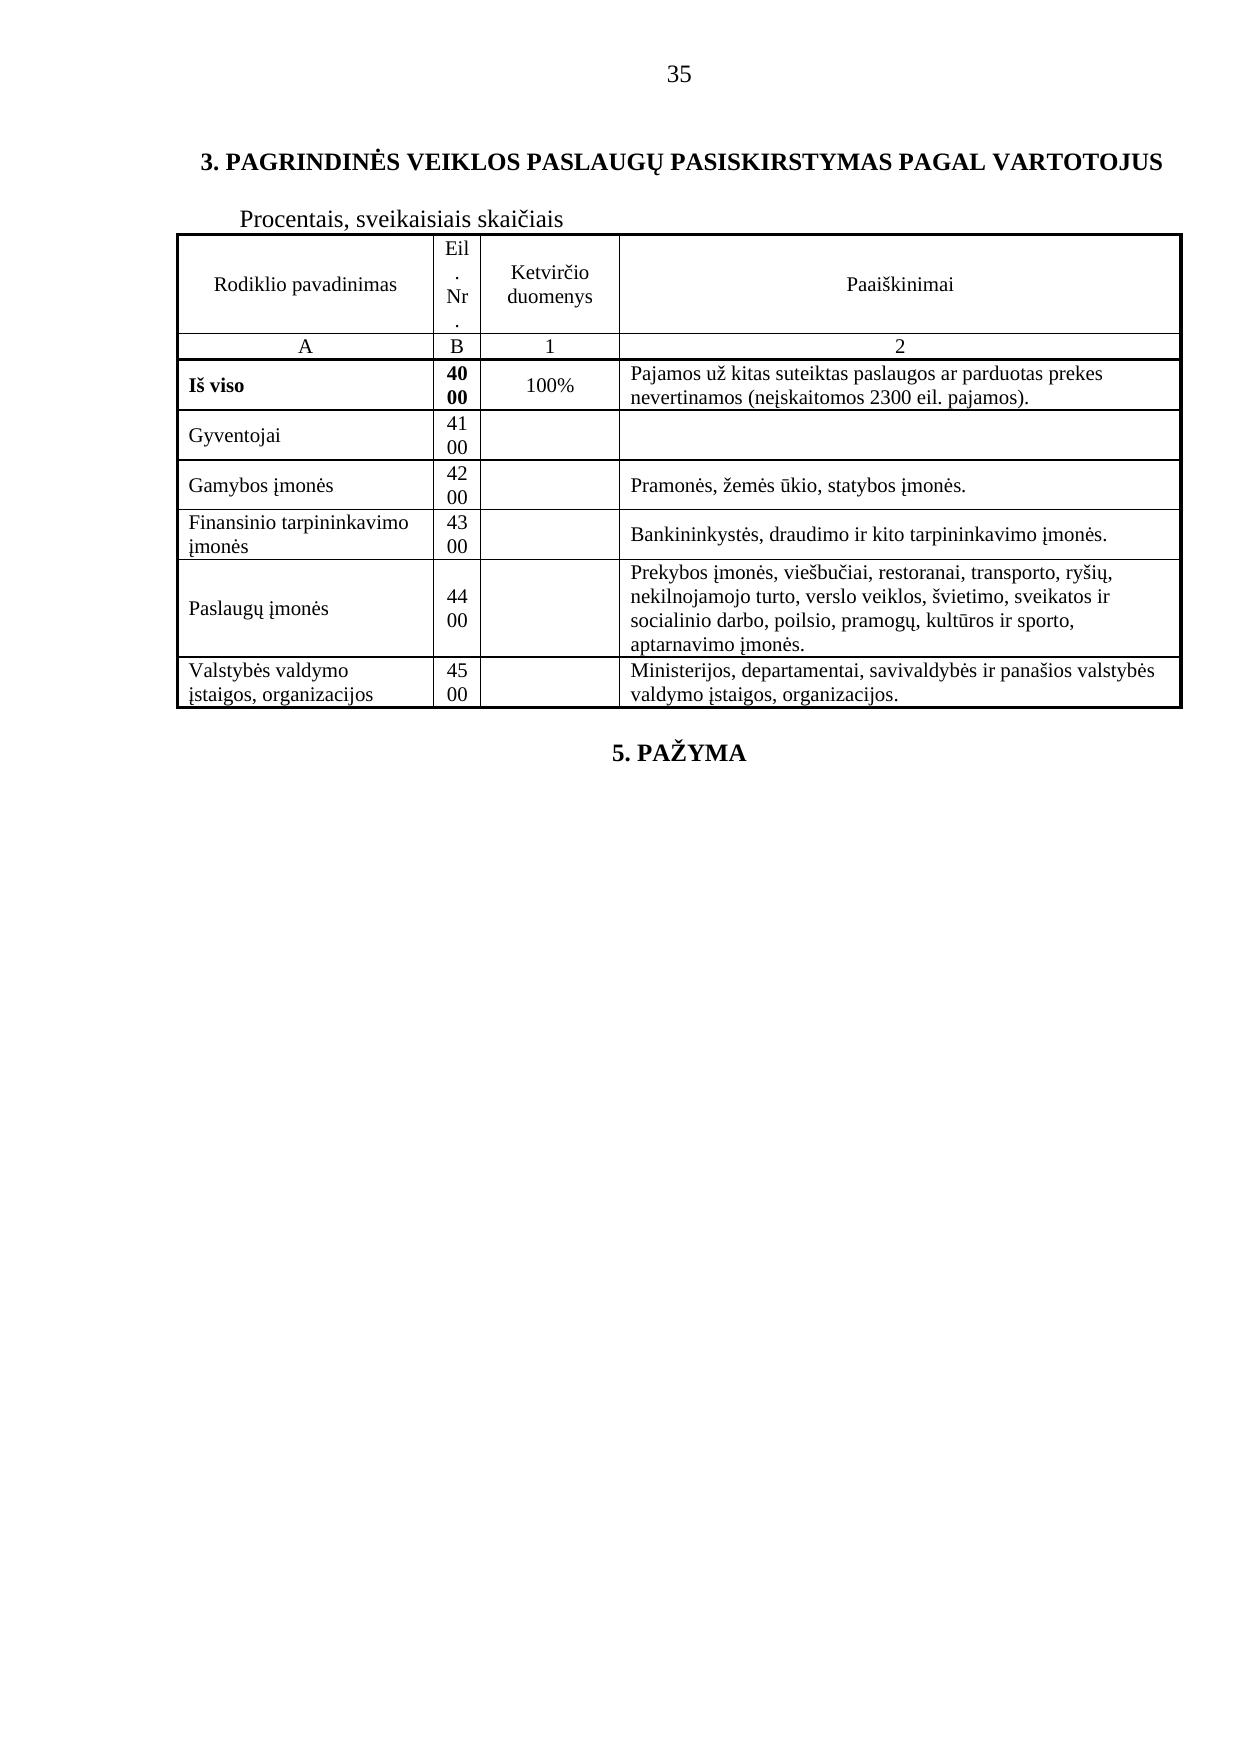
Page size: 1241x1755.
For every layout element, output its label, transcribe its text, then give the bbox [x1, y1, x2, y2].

table_cell 4400 [434, 560, 480, 656]
table_cell 1 [481, 334, 619, 358]
table_cell [481, 510, 619, 558]
table_cell A [179, 334, 433, 358]
text 5. PAŽYMA [177, 738, 1181, 767]
table_cell 100% [481, 361, 619, 409]
table_header Ketvirčio duomenys [481, 236, 619, 332]
table_cell [481, 461, 619, 509]
table_cell [481, 411, 619, 459]
table_cell B [434, 334, 480, 358]
table_header Rodiklio pavadinimas [179, 236, 433, 332]
table_cell Ministerijos, departamentai, savivaldybės ir panašios valstybės valdymo įstaigos, organizacijos. [620, 658, 1179, 706]
table_cell Bankininkystės, draudimo ir kito tarpininkavimo įmonės. [620, 510, 1179, 558]
table_cell 4300 [434, 510, 480, 558]
table_cell [481, 658, 619, 706]
table_cell Valstybės valdymo įstaigos, organizacijos [179, 658, 433, 706]
table_cell [620, 411, 1179, 459]
text 3. PAGRINDINĖS VEIKLOS PASLAUGŲ PASISKIRSTYMAS PAGAL VARTOTOJUS [177, 147, 1193, 176]
table_cell Pramonės, žemės ūkio, statybos įmonės. [620, 461, 1179, 509]
table_cell 4200 [434, 461, 480, 509]
table_cell Pajamos už kitas suteiktas paslaugos ar parduotas prekes nevertinamos (neįskaitomos 2300 eil. pajamos). [620, 361, 1179, 409]
table_cell 4000 [434, 361, 480, 409]
table_header Eil. Nr. [434, 236, 480, 332]
table_cell 2 [620, 334, 1179, 358]
text Procentais, sveikaisiais skaičiais [165, 204, 1193, 233]
table_cell 4500 [434, 658, 480, 706]
table_cell [481, 560, 619, 656]
table_cell Iš viso [179, 361, 433, 409]
table_cell Prekybos įmonės, viešbučiai, restoranai, transporto, ryšių, nekilnojamojo turto, verslo veiklos, švietimo, sveikatos ir socialinio darbo, poilsio, pramogų, kultūros ir sporto, aptarnavimo įmonės. [620, 560, 1179, 656]
table_cell Gyventojai [179, 411, 433, 459]
table_cell Finansinio tarpininkavimo įmonės [179, 510, 433, 558]
table_cell Paslaugų įmonės [179, 560, 433, 656]
table_header Paaiškinimai [620, 236, 1179, 332]
table_cell 4100 [434, 411, 480, 459]
table_cell Gamybos įmonės [179, 461, 433, 509]
